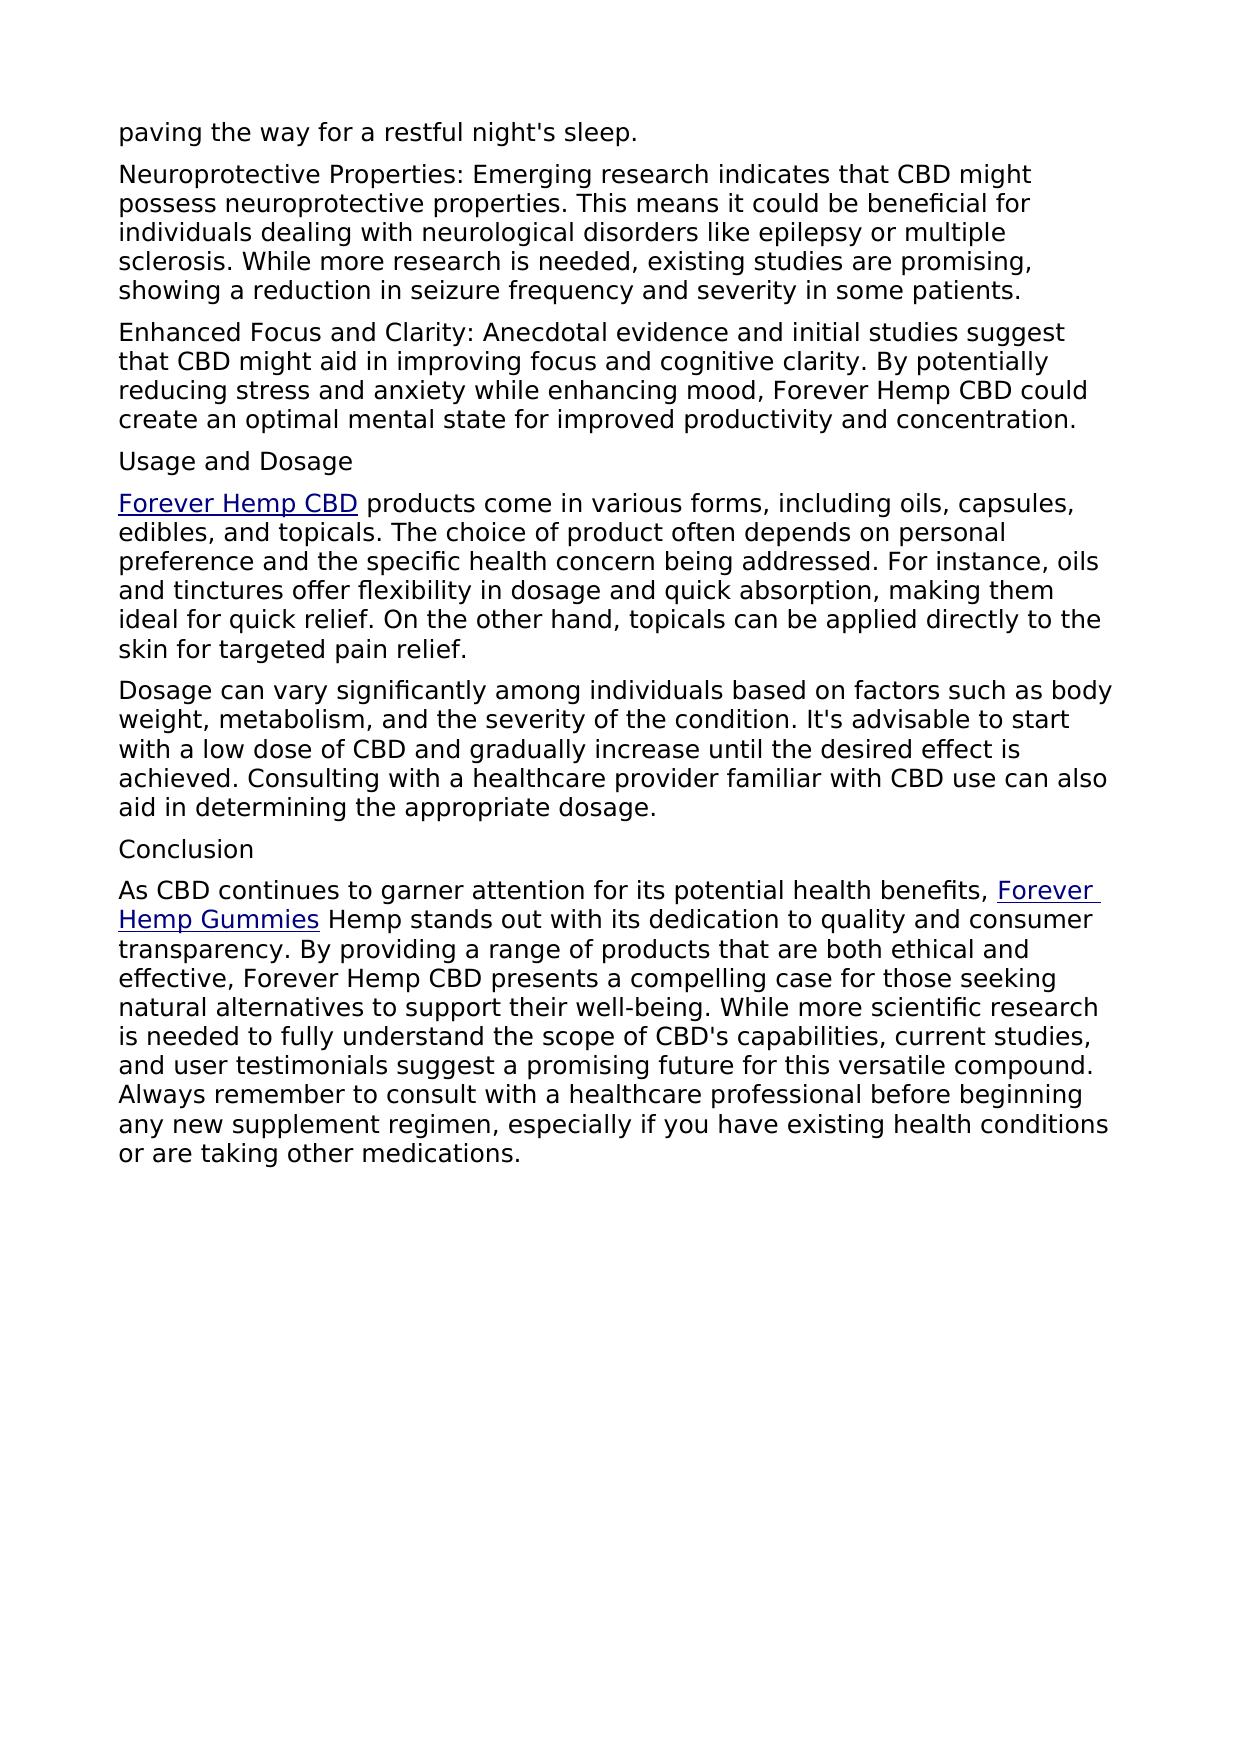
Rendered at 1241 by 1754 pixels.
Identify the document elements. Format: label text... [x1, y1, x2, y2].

text paving the way for a restful night's sleep. [118, 118, 1122, 147]
text Neuroprotective Properties: Emerging research indicates that CBD might possess neuroprotective properties. This means it could be beneficial for individuals dealing with neurological disorders like epilepsy or multiple sclerosis. While more research is needed, existing studies are promising, showing a reduction in seizure frequency and severity in some patients. [118, 160, 1122, 306]
text Forever Hemp CBD products come in various forms, including oils, capsules, edibles, and topicals. The choice of product often depends on personal preference and the specific health concern being addressed. For instance, oils and tinctures offer flexibility in dosage and quick absorption, making them ideal for quick relief. On the other hand, topicals can be applied directly to the skin for targeted pain relief. [118, 489, 1122, 664]
text Conclusion [118, 835, 1122, 864]
text Enhanced Focus and Clarity: Anecdotal evidence and initial studies suggest that CBD might aid in improving focus and cognitive clarity. By potentially reducing stress and anxiety while enhancing mood, Forever Hemp CBD could create an optimal mental state for improved productivity and concentration. [118, 318, 1122, 435]
text As CBD continues to garner attention for its potential health benefits, Forever Hemp Gummies Hemp stands out with its dedication to quality and consumer transparency. By providing a range of products that are both ethical and effective, Forever Hemp CBD presents a compelling case for those seeking natural alternatives to support their well-being. While more scientific research is needed to fully understand the scope of CBD's capabilities, current studies, and user testimonials suggest a promising future for this versatile compound. Always remember to consult with a healthcare professional before beginning any new supplement regimen, especially if you have existing health conditions or are taking other medications. [118, 876, 1122, 1168]
text Dosage can vary significantly among individuals based on factors such as body weight, metabolism, and the severity of the condition. It's advisable to start with a low dose of CBD and gradually increase until the desired effect is achieved. Consulting with a healthcare provider familiar with CBD use can also aid in determining the appropriate dosage. [118, 676, 1122, 822]
text Usage and Dosage [118, 447, 1122, 476]
